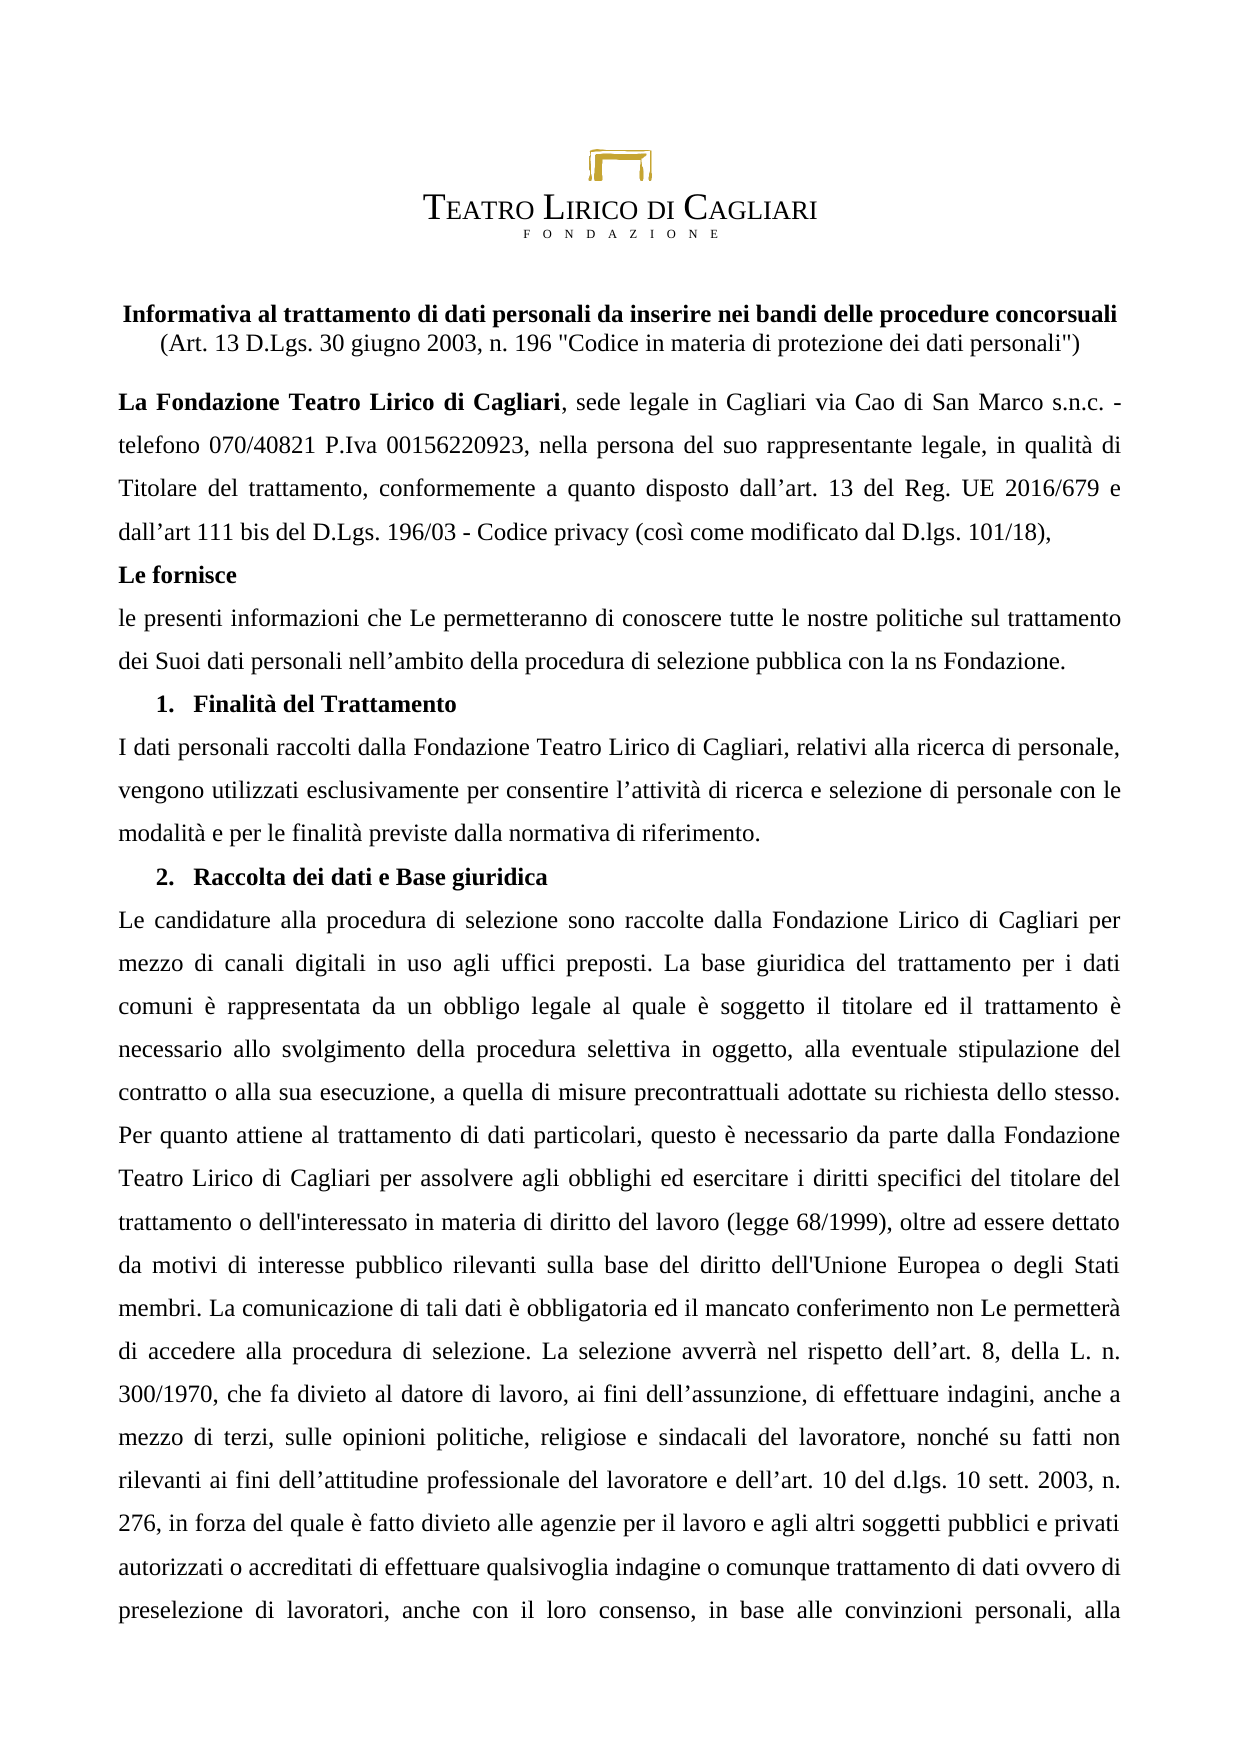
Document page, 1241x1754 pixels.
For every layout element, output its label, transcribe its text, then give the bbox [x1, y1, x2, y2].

text Informativa al trattamento di dati personali da inserire nei bandi delle procedure concorsuali [118, 299, 1122, 328]
text La Fondazione Teatro Lirico di Cagliari, sede legale in Cagliari via Cao di San Marco s.n.c. - telefono 070/40821 P.Iva 00156220923, nella persona del suo rappresentante legale, in qualità di Titolare del trattamento, conformemente a quanto disposto dall’art. 13 del Reg. UE 2016/679 e dall’art 111 bis del D.Lgs. 196/03 - Codice privacy (così come modificato dal D.lgs. 101/18), [118, 387, 1122, 545]
text FONDAZIONE [517, 227, 1122, 242]
text Le candidature alla procedura di selezione sono raccolte dalla Fondazione Lirico di Cagliari per mezzo di canali digitali in uso agli uffici preposti. La base giuridica del trattamento per i dati comuni è rappresentata da un obbligo legale al quale è soggetto il titolare ed il trattamento è necessario allo svolgimento della procedura selettiva in oggetto, alla eventuale stipulazione del contratto o alla sua esecuzione, a quella di misure precontrattuali adottate su richiesta dello stesso. Per quanto attiene al trattamento di dati particolari, questo è necessario da parte dalla Fondazione Teatro Lirico di Cagliari per assolvere agli obblighi ed esercitare i diritti specifici del titolare del trattamento o dell'interessato in materia di diritto del lavoro (legge 68/1999), oltre ad essere dettato da motivi di interesse pubblico rilevanti sulla base del diritto dell'Unione Europea o degli Stati membri. La comunicazione di tali dati è obbligatoria ed il mancato conferimento non Le permetterà di accedere alla procedura di selezione. La selezione avverrà nel rispetto dell’art. 8, della L. n. 300/1970, che fa divieto al datore di lavoro, ai fini dell’assunzione, di effettuare indagini, anche a mezzo di terzi, sulle opinioni politiche, religiose e sindacali del lavoratore, nonché su fatti non rilevanti ai fini dell’attitudine professionale del lavoratore e dell’art. 10 del d.lgs. 10 sett. 2003, n. 276, in forza del quale è fatto divieto alle agenzie per il lavoro e agli altri soggetti pubblici e privati autorizzati o accreditati di effettuare qualsivoglia indagine o comunque trattamento di dati ovvero di preselezione di lavoratori, anche con il loro consenso, in base alle convinzioni personali, alla [118, 905, 1122, 1623]
text Teatro Lirico di Cagliari [118, 184, 1122, 227]
text Le fornisce [118, 560, 1122, 588]
picture [582, 147, 658, 185]
list Finalità del Trattamento [156, 689, 1122, 718]
list Raccolta dei dati e Base giuridica [156, 862, 1122, 890]
text le presenti informazioni che Le permetteranno di conoscere tutte le nostre politiche sul trattamento dei Suoi dati personali nell’ambito della procedura di selezione pubblica con la ns Fondazione. [118, 603, 1122, 675]
text (Art. 13 D.Lgs. 30 giugno 2003, n. 196 "Codice in materia di protezione dei dati personali") [118, 328, 1122, 357]
text I dati personali raccolti dalla Fondazione Teatro Lirico di Cagliari, relativi alla ricerca di personale, vengono utilizzati esclusivamente per consentire l’attività di ricerca e selezione di personale con le modalità e per le finalità previste dalla normativa di riferimento. [118, 732, 1122, 847]
